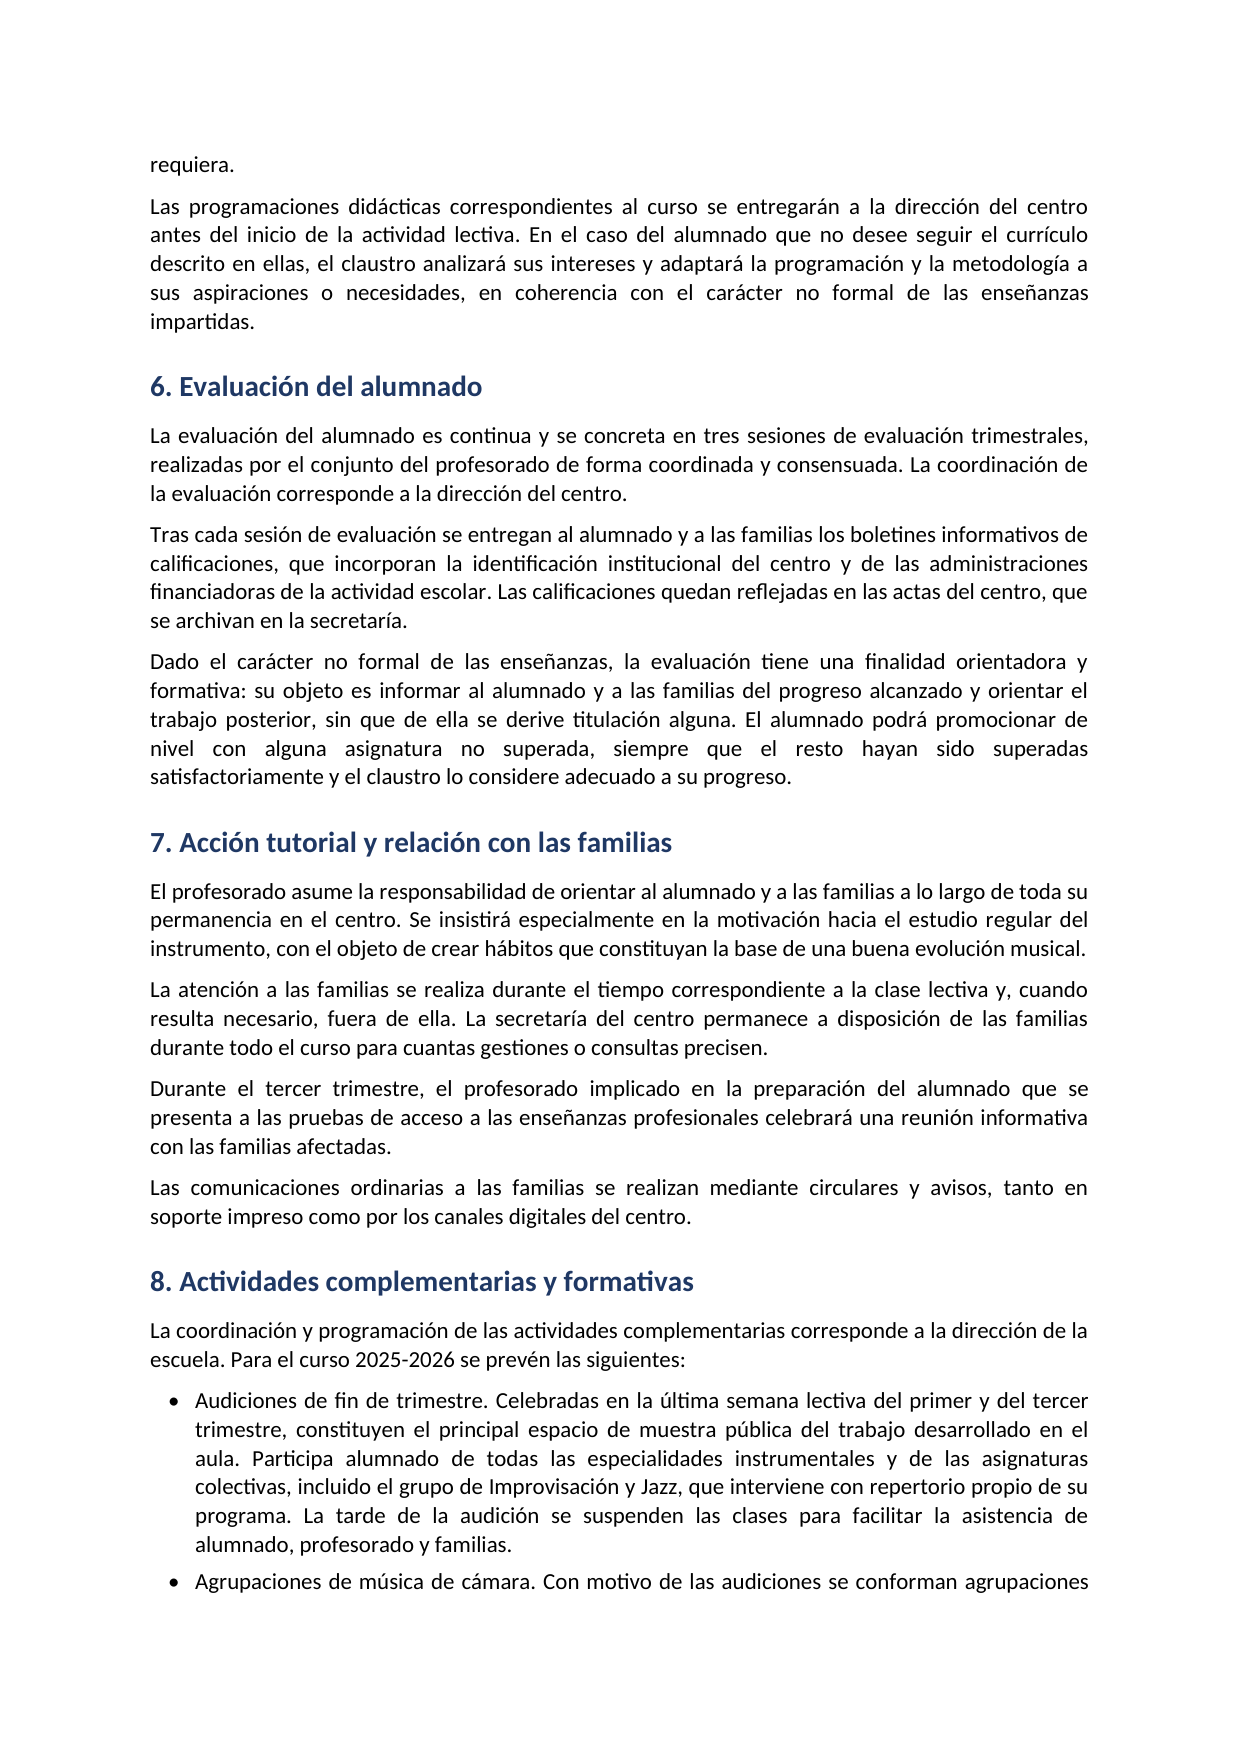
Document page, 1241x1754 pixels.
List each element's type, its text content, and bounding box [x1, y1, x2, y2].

text El profesorado asume la responsabilidad de orientar al alumnado y a las familias a lo largo de toda su permanencia en el centro. Se insistirá especialmente en la motivación hacia el estudio regular del instrumento, con el objeto de crear hábitos que constituyan la base de una buena evolución musical. [150, 876, 1090, 962]
text Durante el tercer trimestre, el profesorado implicado en la preparación del alumnado que se presenta a las pruebas de acceso a las enseñanzas profesionales celebrará una reunión informativa con las familias afectadas. [150, 1074, 1090, 1160]
text La atención a las familias se realiza durante el tiempo correspondiente a la clase lectiva y, cuando resulta necesario, fuera de ella. La secretaría del centro permanece a disposición de las familias durante todo el curso para cuantas gestiones o consultas precisen. [150, 975, 1090, 1061]
text La coordinación y programación de las actividades complementarias corresponde a la dirección de la escuela. Para el curso 2025-2026 se prevén las siguientes: [150, 1316, 1090, 1373]
text Tras cada sesión de evaluación se entregan al alumnado y a las familias los boletines informativos de calificaciones, que incorporan la identificación institucional del centro y de las administraciones financiadoras de la actividad escolar. Las calificaciones quedan reflejadas en las actas del centro, que se archivan en la secretaría. [150, 519, 1090, 634]
subtitle 8. Actividades complementarias y formativas [150, 1263, 1090, 1299]
text Las programaciones didácticas correspondientes al curso se entregarán a la dirección del centro antes del inicio de la actividad lectiva. En el caso del alumnado que no desee seguir el currículo descrito en ellas, el claustro analizará sus intereses y adaptará la programación y la metodología a sus aspiraciones o necesidades, en coherencia con el carácter no formal de las enseñanzas impartidas. [150, 191, 1090, 335]
subtitle 6. Evaluación del alumnado [150, 368, 1090, 404]
text requiera. [150, 150, 1090, 179]
text Dado el carácter no formal de las enseñanzas, la evaluación tiene una finalidad orientadora y formativa: su objeto es informar al alumnado y a las familias del progreso alcanzado y orientar el trabajo posterior, sin que de ella se derive titulación alguna. El alumnado podrá promocionar de nivel con alguna asignatura no superada, siempre que el resto hayan sido superadas satisfactoriamente y el claustro lo considere adecuado a su progreso. [150, 647, 1090, 791]
subtitle 7. Acción tutorial y relación con las familias [150, 824, 1090, 859]
list Agrupaciones de música de cámara. Con motivo de las audiciones se conforman agrupaciones [168, 1566, 1090, 1595]
text Las comunicaciones ordinarias a las familias se realizan mediante circulares y avisos, tanto en soporte impreso como por los canales digitales del centro. [150, 1172, 1090, 1230]
text La evaluación del alumnado es continua y se concreta en tres sesiones de evaluación trimestrales, realizadas por el conjunto del profesorado de forma coordinada y consensuada. La coordinación de la evaluación corresponde a la dirección del centro. [150, 421, 1090, 507]
list Audiciones de fin de trimestre. Celebradas en la última semana lectiva del primer y del tercer trimestre, constituyen el principal espacio de muestra pública del trabajo desarrollado en el aula. Participa alumnado de todas las especialidades instrumentales y de las asignaturas colectivas, incluido el grupo de Improvisación y Jazz, que interviene con repertorio propio de su programa. La tarde de la audición se suspenden las clases para facilitar la asistencia de alumnado, profesorado y familias. [168, 1386, 1090, 1558]
